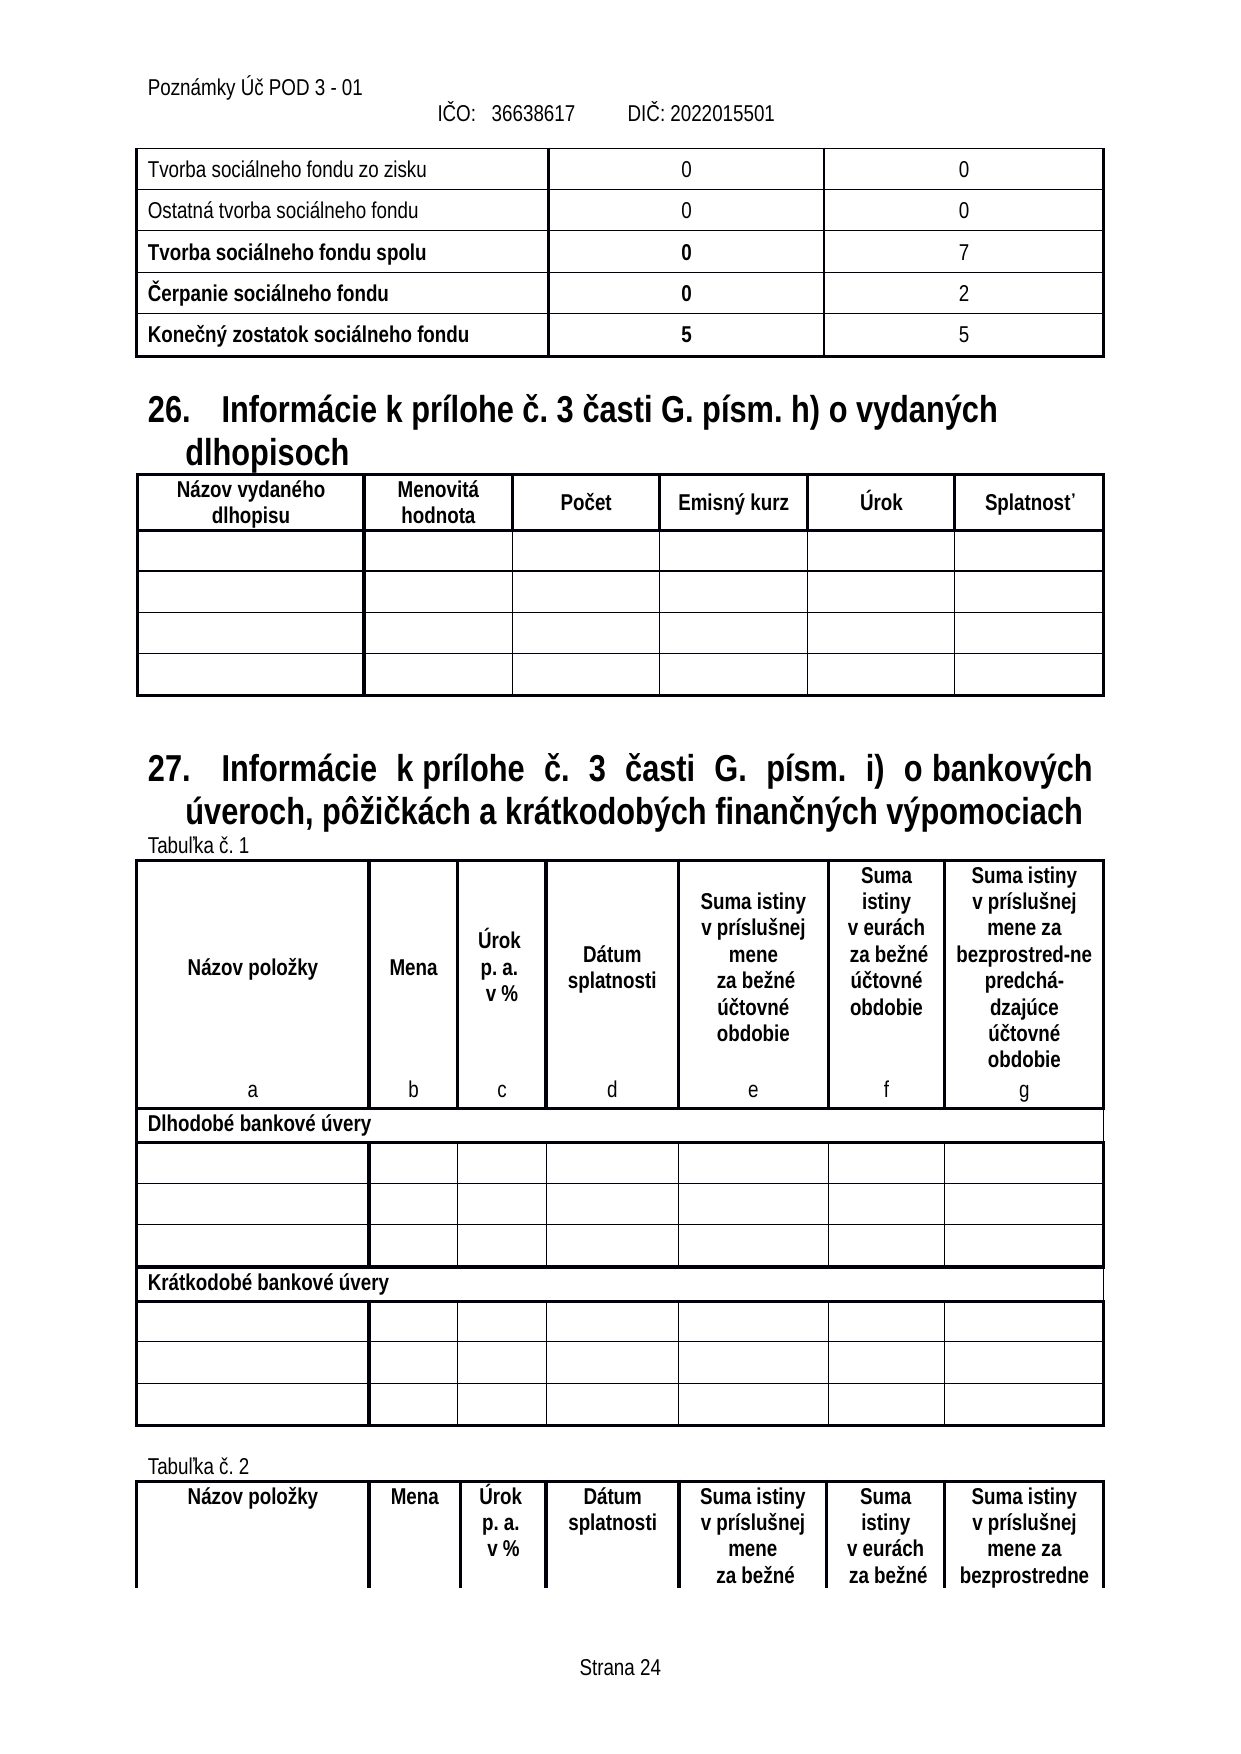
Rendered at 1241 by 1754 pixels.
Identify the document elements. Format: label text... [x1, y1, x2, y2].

table_cell Krátkodobé bankové úvery [138, 1269, 1103, 1300]
table_cell [371, 1144, 457, 1183]
table_cell [139, 654, 362, 694]
table_cell [547, 1303, 678, 1341]
table_cell [955, 572, 1102, 611]
table_cell Čerpanie sociálneho fondu [138, 273, 547, 313]
table_cell [513, 654, 659, 694]
table_cell Konečný zostatok sociálneho fondu [138, 314, 547, 354]
table_header Úrok p. a. v % [459, 862, 544, 1072]
table_cell [679, 1144, 828, 1183]
table_header Úrok p. a. v % [462, 1483, 544, 1588]
table_cell [955, 654, 1102, 694]
table_cell [138, 1303, 367, 1341]
table_cell 5 [825, 314, 1102, 354]
table_cell [679, 1184, 828, 1224]
table_cell [955, 532, 1102, 570]
table_cell [547, 1342, 678, 1382]
table_cell 2 [825, 273, 1102, 313]
table_cell [829, 1303, 944, 1341]
table_cell [371, 1184, 457, 1224]
table_cell [808, 613, 954, 653]
table_cell 0 [550, 273, 823, 313]
table_cell [366, 572, 512, 611]
table_cell [679, 1342, 828, 1382]
table_cell [371, 1303, 457, 1341]
table_cell [458, 1225, 546, 1265]
table_header Suma istiny v eurách za bežné [828, 1483, 943, 1588]
table_header Suma istiny v eurách za bežné účtovné obdobie [830, 862, 943, 1072]
table_cell [139, 613, 362, 653]
table_cell [547, 1225, 678, 1265]
title Informácie k prílohe č. 3 časti G. písm. h) o vydaných dlhopisoch [148, 387, 1092, 473]
table_cell 0 [825, 149, 1102, 189]
table_cell [371, 1384, 457, 1424]
table_cell [138, 1342, 367, 1382]
table_cell [138, 1225, 367, 1265]
table_header Menovitá hodnota [366, 476, 511, 529]
table_cell [139, 572, 362, 611]
table_header Názov položky [138, 1483, 367, 1588]
table_cell e [680, 1073, 827, 1107]
table_cell Tvorba sociálneho fondu spolu [138, 231, 547, 272]
table_cell [547, 1384, 678, 1424]
table_cell [371, 1342, 457, 1382]
text Tabuľka č. 1 [148, 832, 1092, 858]
table_cell [513, 572, 659, 611]
table_cell 0 [825, 190, 1102, 230]
table_cell [808, 532, 954, 570]
table_cell [458, 1303, 546, 1341]
table_cell 0 [550, 149, 823, 189]
table_cell [945, 1225, 1102, 1265]
table_cell f [830, 1073, 943, 1107]
table_cell c [459, 1073, 544, 1107]
table_header Suma istiny v príslušnej mene za bezprostred-ne predchá-dzajúce účtovné obdobie [946, 862, 1102, 1072]
title Informácie k prílohe č. 3 časti G. písm. i) o bankových úveroch, pôžičkách a krátkodobých finančných výpomociach [148, 746, 1092, 832]
table_cell [458, 1384, 546, 1424]
table_cell [366, 613, 512, 653]
table_cell Dlhodobé bankové úvery [138, 1110, 1103, 1141]
table_cell [458, 1144, 546, 1183]
table_cell [513, 532, 659, 570]
table_cell [547, 1144, 678, 1183]
table_cell [458, 1342, 546, 1382]
table_cell [458, 1184, 546, 1224]
table_cell [808, 572, 954, 611]
table_cell [945, 1342, 1102, 1382]
table_cell [138, 1384, 367, 1424]
table_cell [945, 1303, 1102, 1341]
table_header Dátum splatnosti [548, 862, 677, 1072]
table_cell 5 [550, 314, 823, 354]
table_header Emisný kurz [661, 476, 806, 529]
table_cell [829, 1384, 944, 1424]
table_cell [829, 1184, 944, 1224]
table_cell 7 [825, 231, 1102, 272]
table_header Suma istiny v príslušnej mene za bezprostredne [946, 1483, 1102, 1588]
table_header Názov vydaného dlhopisu [139, 476, 362, 529]
table_cell [679, 1225, 828, 1265]
table_cell [660, 613, 807, 653]
table_header Dátum splatnosti [548, 1483, 677, 1588]
table_cell [829, 1225, 944, 1265]
table_header Mena [371, 862, 456, 1072]
table_cell [366, 532, 512, 570]
table_cell [547, 1184, 678, 1224]
table_cell [139, 532, 362, 570]
table_header Počet [514, 476, 658, 529]
table_cell Ostatná tvorba sociálneho fondu [138, 190, 547, 230]
table_cell [138, 1144, 367, 1183]
table_cell g [946, 1073, 1102, 1107]
table_cell 0 [550, 190, 823, 230]
table_header Suma istiny v príslušnej mene za bežné [681, 1483, 825, 1588]
table_cell [513, 613, 659, 653]
table_cell d [548, 1073, 677, 1107]
table_header Úrok [809, 476, 953, 529]
table_cell [679, 1303, 828, 1341]
table_cell [660, 532, 807, 570]
table_cell [955, 613, 1102, 653]
table_cell [808, 654, 954, 694]
table_cell [829, 1144, 944, 1183]
table_cell [945, 1144, 1102, 1183]
table_cell [138, 1184, 367, 1224]
table_cell [660, 654, 807, 694]
table_cell 0 [550, 231, 823, 272]
table_header Splatnosť [956, 476, 1102, 529]
table_cell [945, 1384, 1102, 1424]
table_cell [371, 1225, 457, 1265]
table_cell b [371, 1073, 456, 1107]
table_cell [679, 1384, 828, 1424]
text Tabuľka č. 2 [148, 1453, 1092, 1479]
table_header Suma istiny v príslušnej mene za bežné účtovné obdobie [680, 862, 827, 1072]
table_cell [829, 1342, 944, 1382]
table_cell [660, 572, 807, 611]
table_header Názov položky [138, 862, 367, 1072]
table_header Mena [371, 1483, 459, 1588]
table_cell Tvorba sociálneho fondu zo zisku [138, 149, 547, 189]
table_cell a [138, 1073, 367, 1107]
table_cell [366, 654, 512, 694]
table_cell [945, 1184, 1102, 1224]
